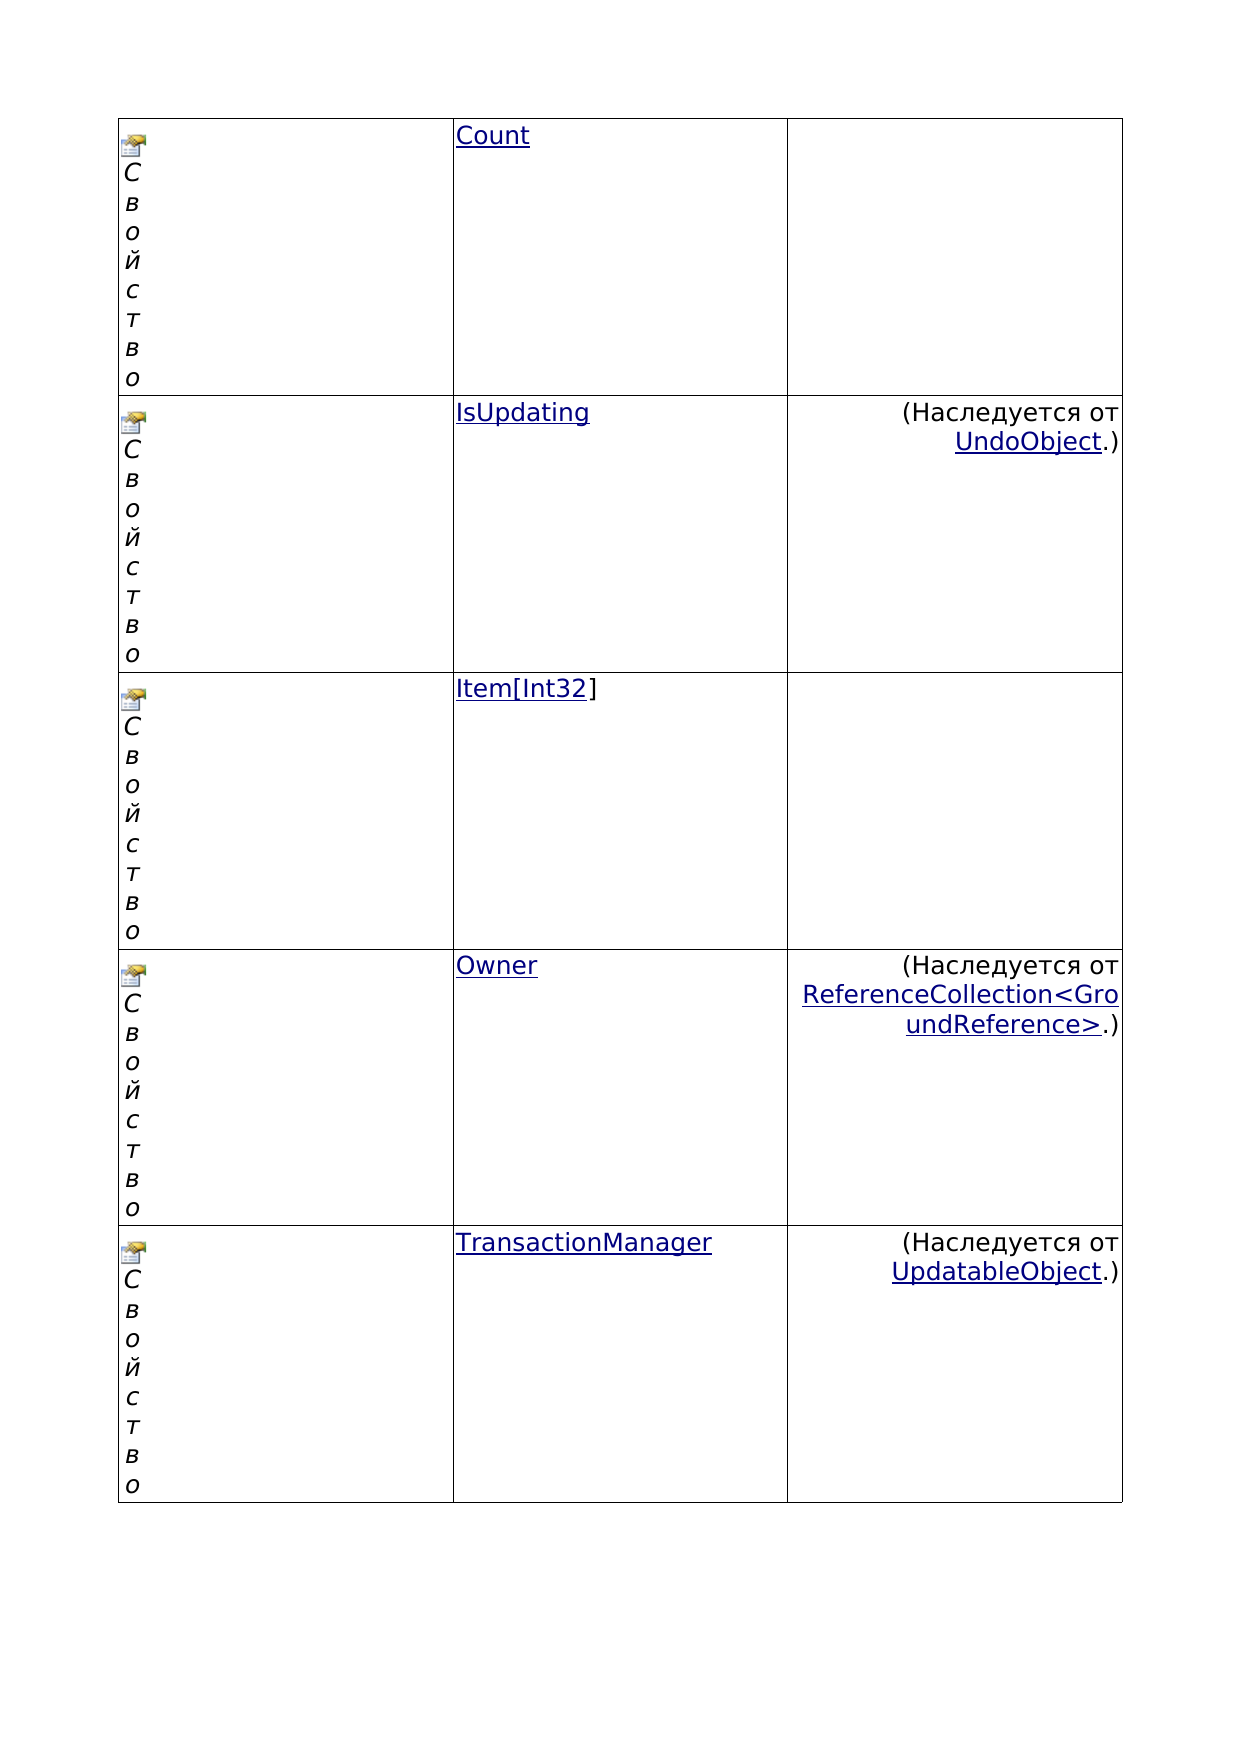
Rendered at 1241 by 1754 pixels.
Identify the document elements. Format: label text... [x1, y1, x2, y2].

picture [121, 687, 147, 713]
table_cell Item[Int32] [454, 673, 787, 948]
table_cell TransactionManager [454, 1226, 787, 1502]
picture [121, 963, 147, 989]
table_cell IsUpdating [454, 396, 787, 672]
table_cell (Наследуется от UndoObject.) [788, 396, 1122, 672]
picture [121, 410, 147, 436]
table_cell Count [454, 119, 787, 395]
table_cell [119, 119, 453, 395]
table_cell [788, 119, 1122, 395]
table_cell (Наследуется от UpdatableObject.) [788, 1226, 1122, 1502]
table_cell [119, 1226, 453, 1502]
table_cell Owner [454, 950, 787, 1225]
table_cell [788, 673, 1122, 948]
table_cell (Наследуется от ReferenceCollection<GroundReference>.) [788, 950, 1122, 1225]
table_cell [119, 950, 453, 1225]
picture [121, 133, 147, 159]
picture [121, 1240, 147, 1266]
table_cell [119, 396, 453, 672]
table_cell [119, 673, 453, 948]
